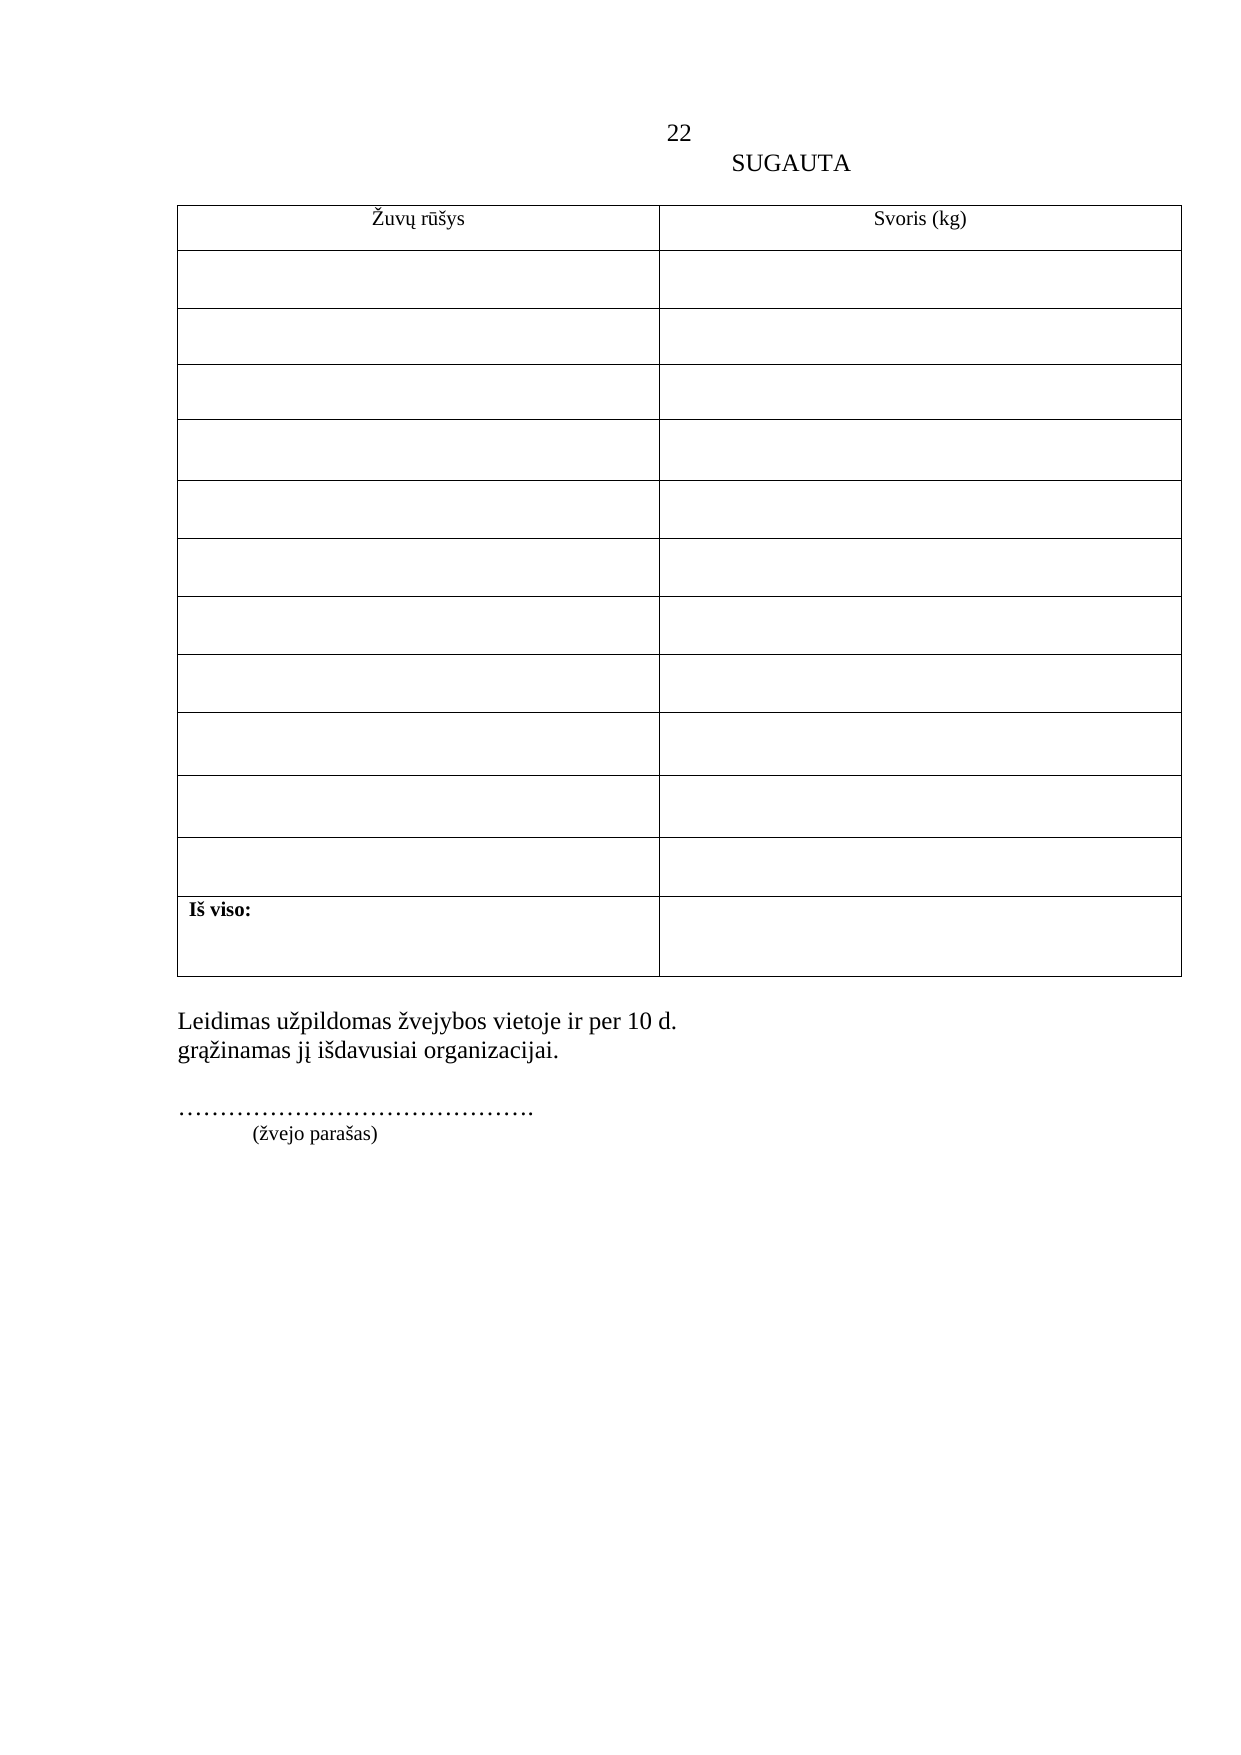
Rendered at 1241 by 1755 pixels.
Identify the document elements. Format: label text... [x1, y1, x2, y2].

text ……………………………………. [177, 1092, 1181, 1121]
table_cell [178, 776, 659, 837]
table_cell [660, 838, 1181, 896]
table_cell [660, 481, 1181, 538]
table_cell [178, 655, 659, 712]
table_header Svoris (kg) [660, 206, 1181, 250]
text (žvejo parašas) [177, 1121, 1181, 1145]
table_cell [660, 776, 1181, 837]
table_cell [660, 251, 1181, 308]
table_cell [660, 597, 1181, 654]
table_cell [660, 897, 1181, 976]
text grąžinamas jį išdavusiai organizacijai. [177, 1035, 1181, 1063]
text Leidimas užpildomas žvejybos vietoje ir per 10 d. [177, 1006, 1181, 1035]
table_cell [178, 420, 659, 479]
table_cell [178, 251, 659, 308]
table_cell [178, 597, 659, 654]
table_cell [660, 309, 1181, 364]
table_cell [660, 365, 1181, 419]
table_cell [178, 539, 659, 596]
table_cell [660, 655, 1181, 712]
table_cell Iš viso: [178, 897, 659, 976]
table_cell [178, 481, 659, 538]
table_cell [178, 365, 659, 419]
table_cell [178, 838, 659, 896]
table_cell [178, 713, 659, 775]
table_cell [660, 420, 1181, 479]
table_header Žuvų rūšys [178, 206, 659, 250]
table_cell [660, 713, 1181, 775]
table_cell [660, 539, 1181, 596]
text Sugauta [327, 148, 1181, 176]
table_cell [178, 309, 659, 364]
